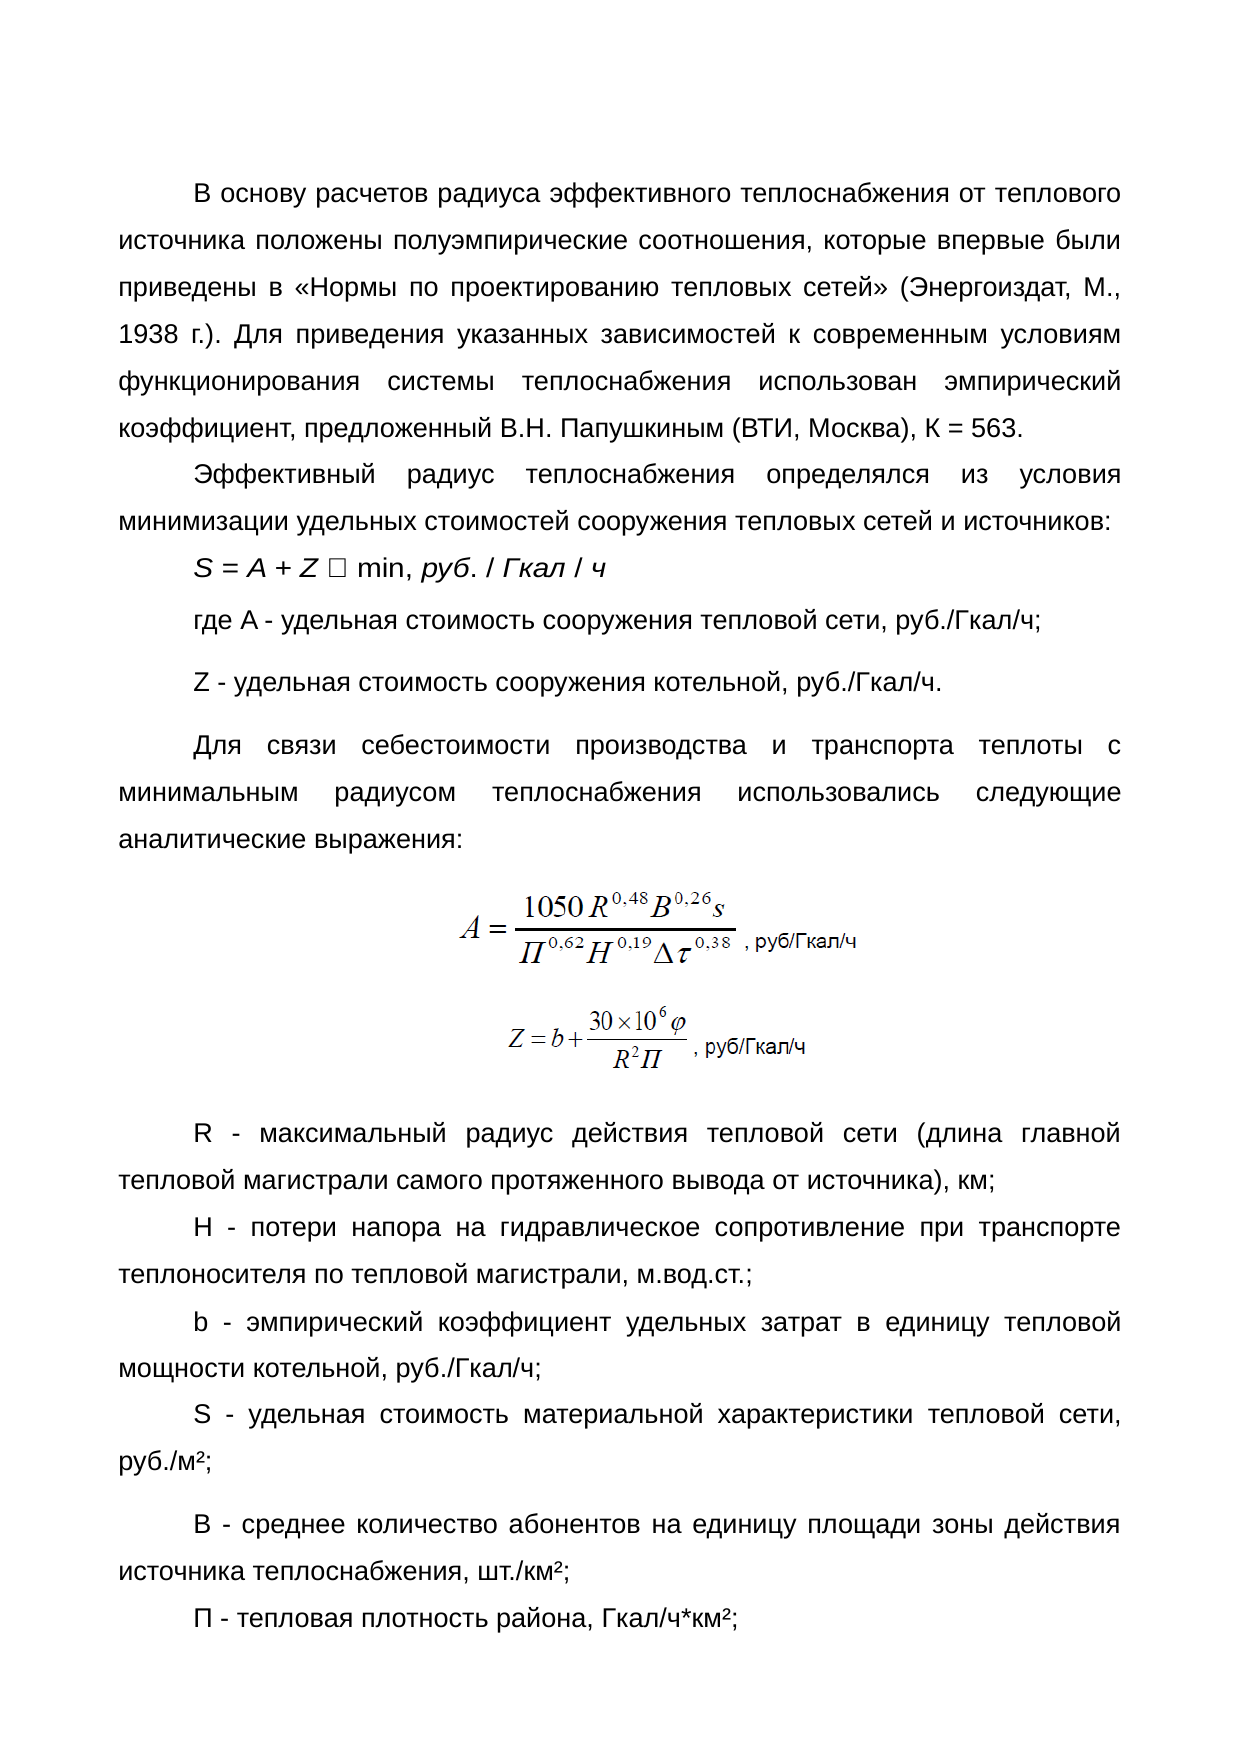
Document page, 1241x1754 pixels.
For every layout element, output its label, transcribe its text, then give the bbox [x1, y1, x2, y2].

text Z - удельная стоимость сооружения котельной, руб./Гкал/ч. [118, 666, 1122, 698]
text В основу расчетов радиуса эффективного теплоснабжения от теплового источника положены полуэмпирические соотношения, которые впервые были приведены в «Нормы по проектированию тепловых сетей» (Энергоиздат, М., 1938 г.). Для приведения указанных зависимостей к современным условиям функционирования системы теплоснабжения использован эмпирический коэффициент, предложенный В.Н. Папушкиным (ВТИ, Москва), К = 563. [118, 177, 1122, 443]
text где A - удельная стоимость сооружения тепловой сети, руб./Гкал/ч; [118, 604, 1122, 635]
text П - тепловая плотность района, Гкал/ч*км²; [118, 1602, 1122, 1633]
text Для связи себестоимости производства и транспорта теплоты с минимальным радиусом теплоснабжения использовались следующие аналитические выражения: [118, 729, 1122, 854]
text S = A + Z  min, руб. / Гкал / ч [118, 552, 1122, 584]
text H - потери напора на гидравлическое сопротивление при транспорте теплоносителя по тепловой магистрали, м.вод.ст.; [118, 1211, 1122, 1289]
text S - удельная стоимость материальной характеристики тепловой сети, руб./м²; [118, 1398, 1122, 1476]
text B - среднее количество абонентов на единицу площади зоны действия источника теплоснабжения, шт./км²; [118, 1508, 1122, 1586]
text Эффективный радиус теплоснабжения определялся из условия минимизации удельных стоимостей сооружения тепловых сетей и источников: [118, 458, 1122, 537]
text b - эмпирический коэффициент удельных затрат в единицу тепловой мощности котельной, руб./Гкал/ч; [118, 1306, 1122, 1383]
text R - максимальный радиус действия тепловой сети (длина главной тепловой магистрали самого протяженного вывода от источника), км; [118, 1117, 1122, 1196]
